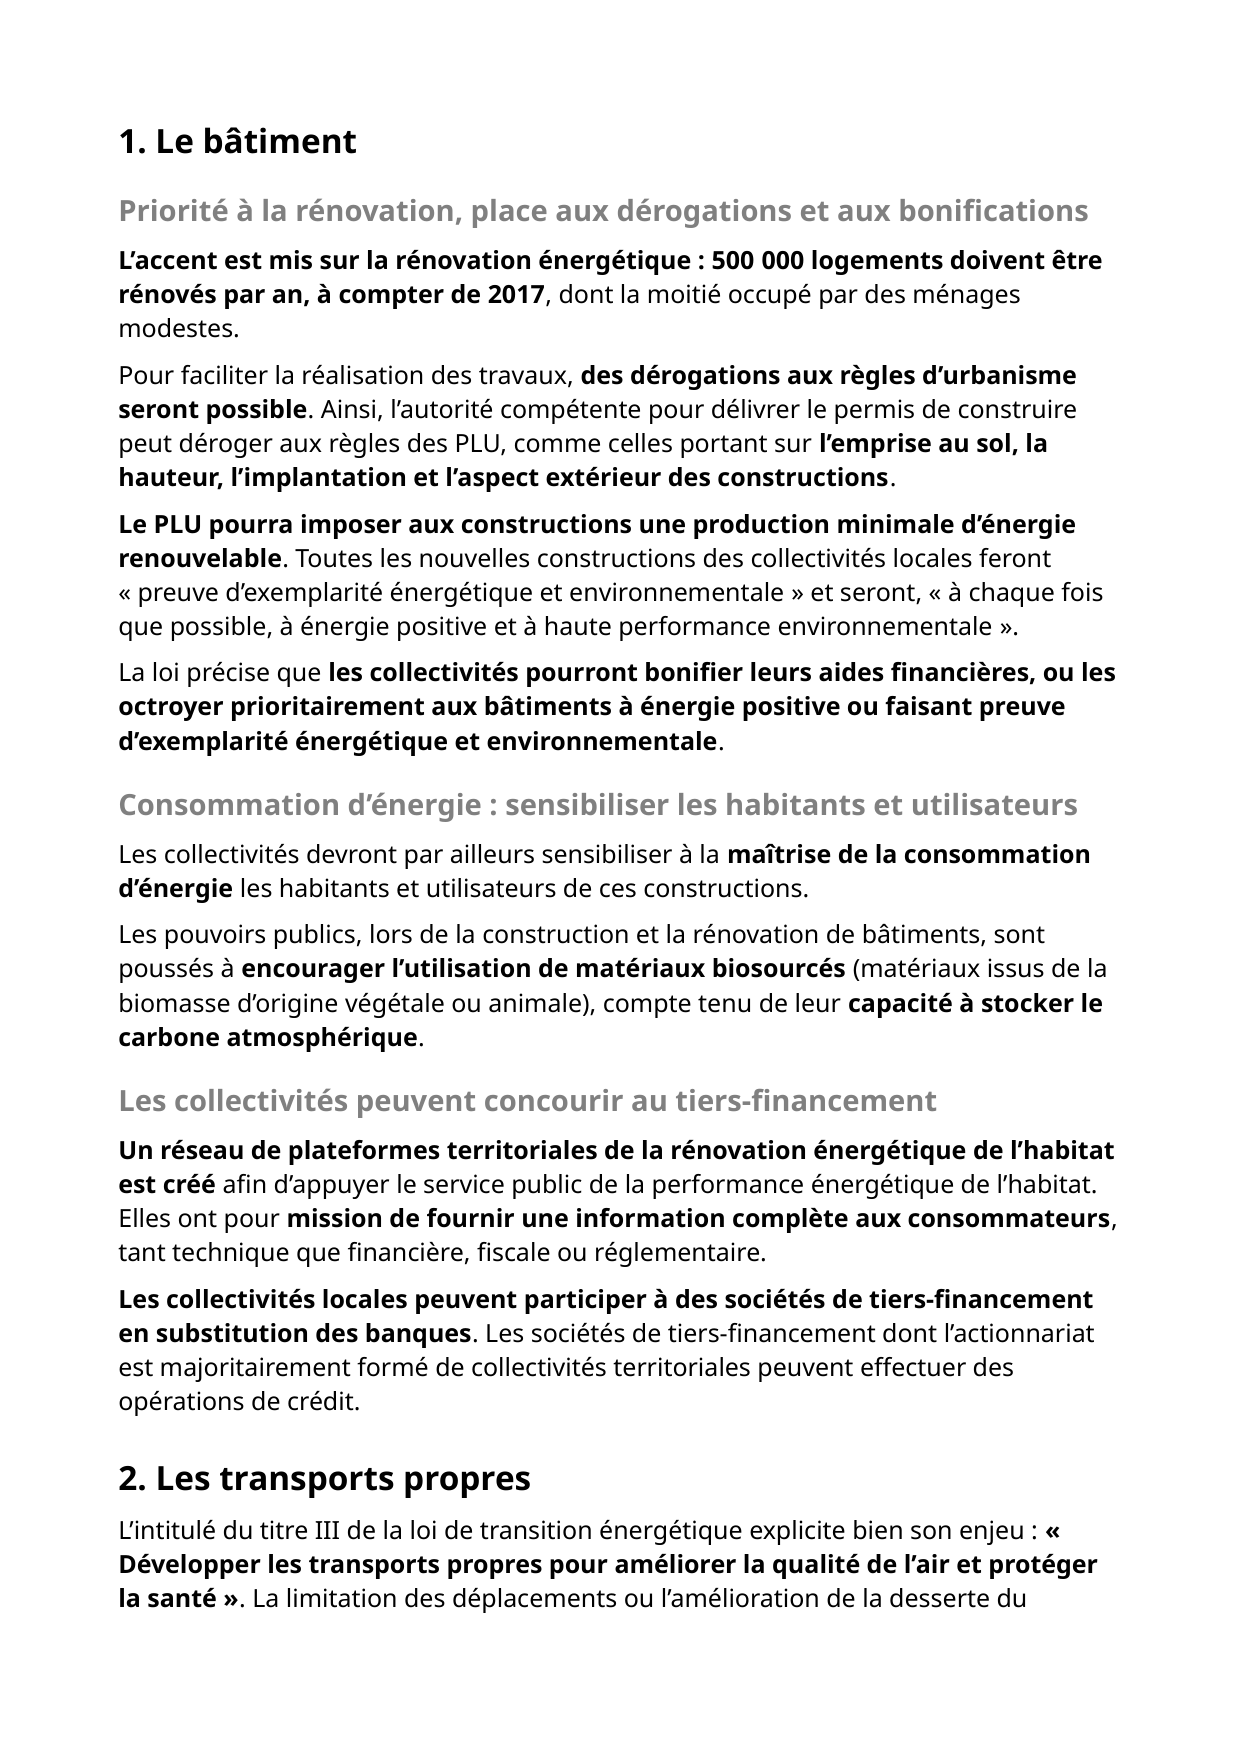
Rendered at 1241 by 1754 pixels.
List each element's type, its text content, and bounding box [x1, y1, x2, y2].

text Les pouvoirs publics, lors de la construction et la rénovation de bâtiments, sont poussés à encourager l’utilisation de matériaux biosourcés (matériaux issus de la biomasse d’origine végétale ou animale), compte tenu de leur capacité à stocker le carbone atmosphérique. [118, 917, 1122, 1053]
text L’accent est mis sur la rénovation énergétique : 500 000 logements doivent être rénovés par an, à compter de 2017, dont la moitié occupé par des ménages modestes. [118, 243, 1122, 345]
subtitle Priorité à la rénovation, place aux dérogations et aux bonifications [118, 191, 1122, 230]
text Les collectivités locales peuvent participer à des sociétés de tiers-financement en substitution des banques. Les sociétés de tiers-financement dont l’actionnariat est majoritairement formé de collectivités territoriales peuvent effectuer des opérations de crédit. [118, 1281, 1122, 1418]
subtitle Consommation d’énergie : sensibiliser les habitants et utilisateurs [118, 784, 1122, 824]
text Le PLU pourra imposer aux constructions une production minimale d’énergie renouvelable. Toutes les nouvelles constructions des collectivités locales feront « preuve d’exemplarité énergétique et environnementale » et seront, « à chaque fois que possible, à énergie positive et à haute performance environnementale ». [118, 506, 1122, 642]
subtitle 2. Les transports propres [118, 1455, 1122, 1501]
text Pour faciliter la réalisation des travaux, des dérogations aux règles d’urbanisme seront possible. Ainsi, l’autorité compétente pour délivrer le permis de construire peut déroger aux règles des PLU, comme celles portant sur l’emprise au sol, la hauteur, l’implantation et l’aspect extérieur des constructions. [118, 357, 1122, 494]
text Un réseau de plateformes territoriales de la rénovation énergétique de l’habitat est créé afin d’appuyer le service public de la performance énergétique de l’habitat. Elles ont pour mission de fournir une information complète aux consommateurs, tant technique que financière, fiscale ou réglementaire. [118, 1133, 1122, 1269]
text 1. Le bâtiment [118, 118, 1122, 163]
text La loi précise que les collectivités pourront bonifier leurs aides financières, ou les octroyer prioritairement aux bâtiments à énergie positive ou faisant preuve d’exemplarité énergétique et environnementale. [118, 655, 1122, 757]
text Les collectivités devront par ailleurs sensibiliser à la maîtrise de la consommation d’énergie les habitants et utilisateurs de ces constructions. [118, 836, 1122, 904]
subtitle Les collectivités peuvent concourir au tiers-financement [118, 1080, 1122, 1120]
text L’intitulé du titre III de la loi de transition énergétique explicite bien son enjeu : « Développer les transports propres pour améliorer la qualité de l’air et protéger la santé ». La limitation des déplacements ou l’amélioration de la desserte du [118, 1513, 1122, 1615]
